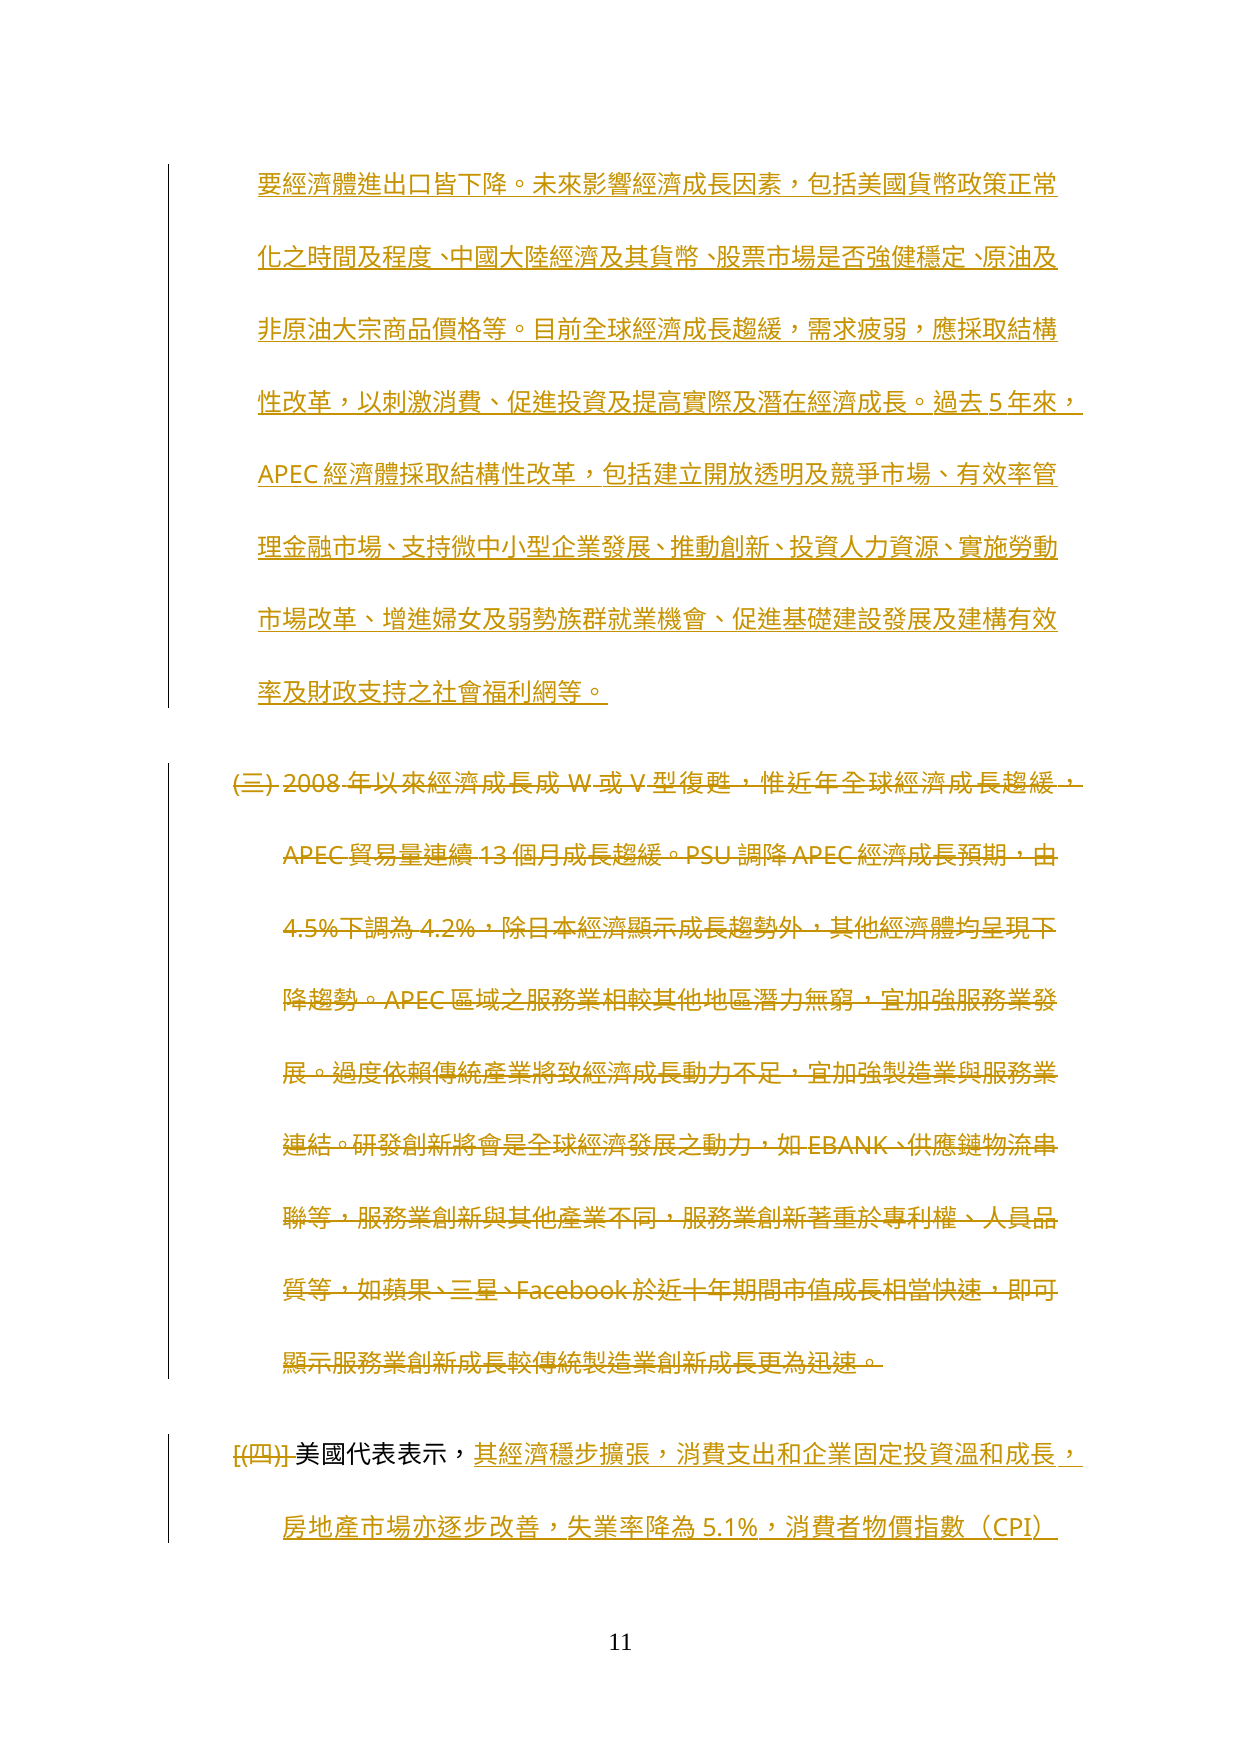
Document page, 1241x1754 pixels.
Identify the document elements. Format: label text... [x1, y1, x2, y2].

list 美國代表表示，其經濟穩步擴張，消費支出和企業固定投資溫和成長，房地產市場亦逐步改善，失業率降為5.1%，消費者物價指數（CPI）已連續 4 個月上漲，財政赤字逐漸下降，其經濟成長優於其他已發展經濟體。美國聯邦準備理事會(FED)將視經濟復甦情形逐步適度調整利率，貨幣政策將會正常化。 [233, 763, 1058, 1379]
